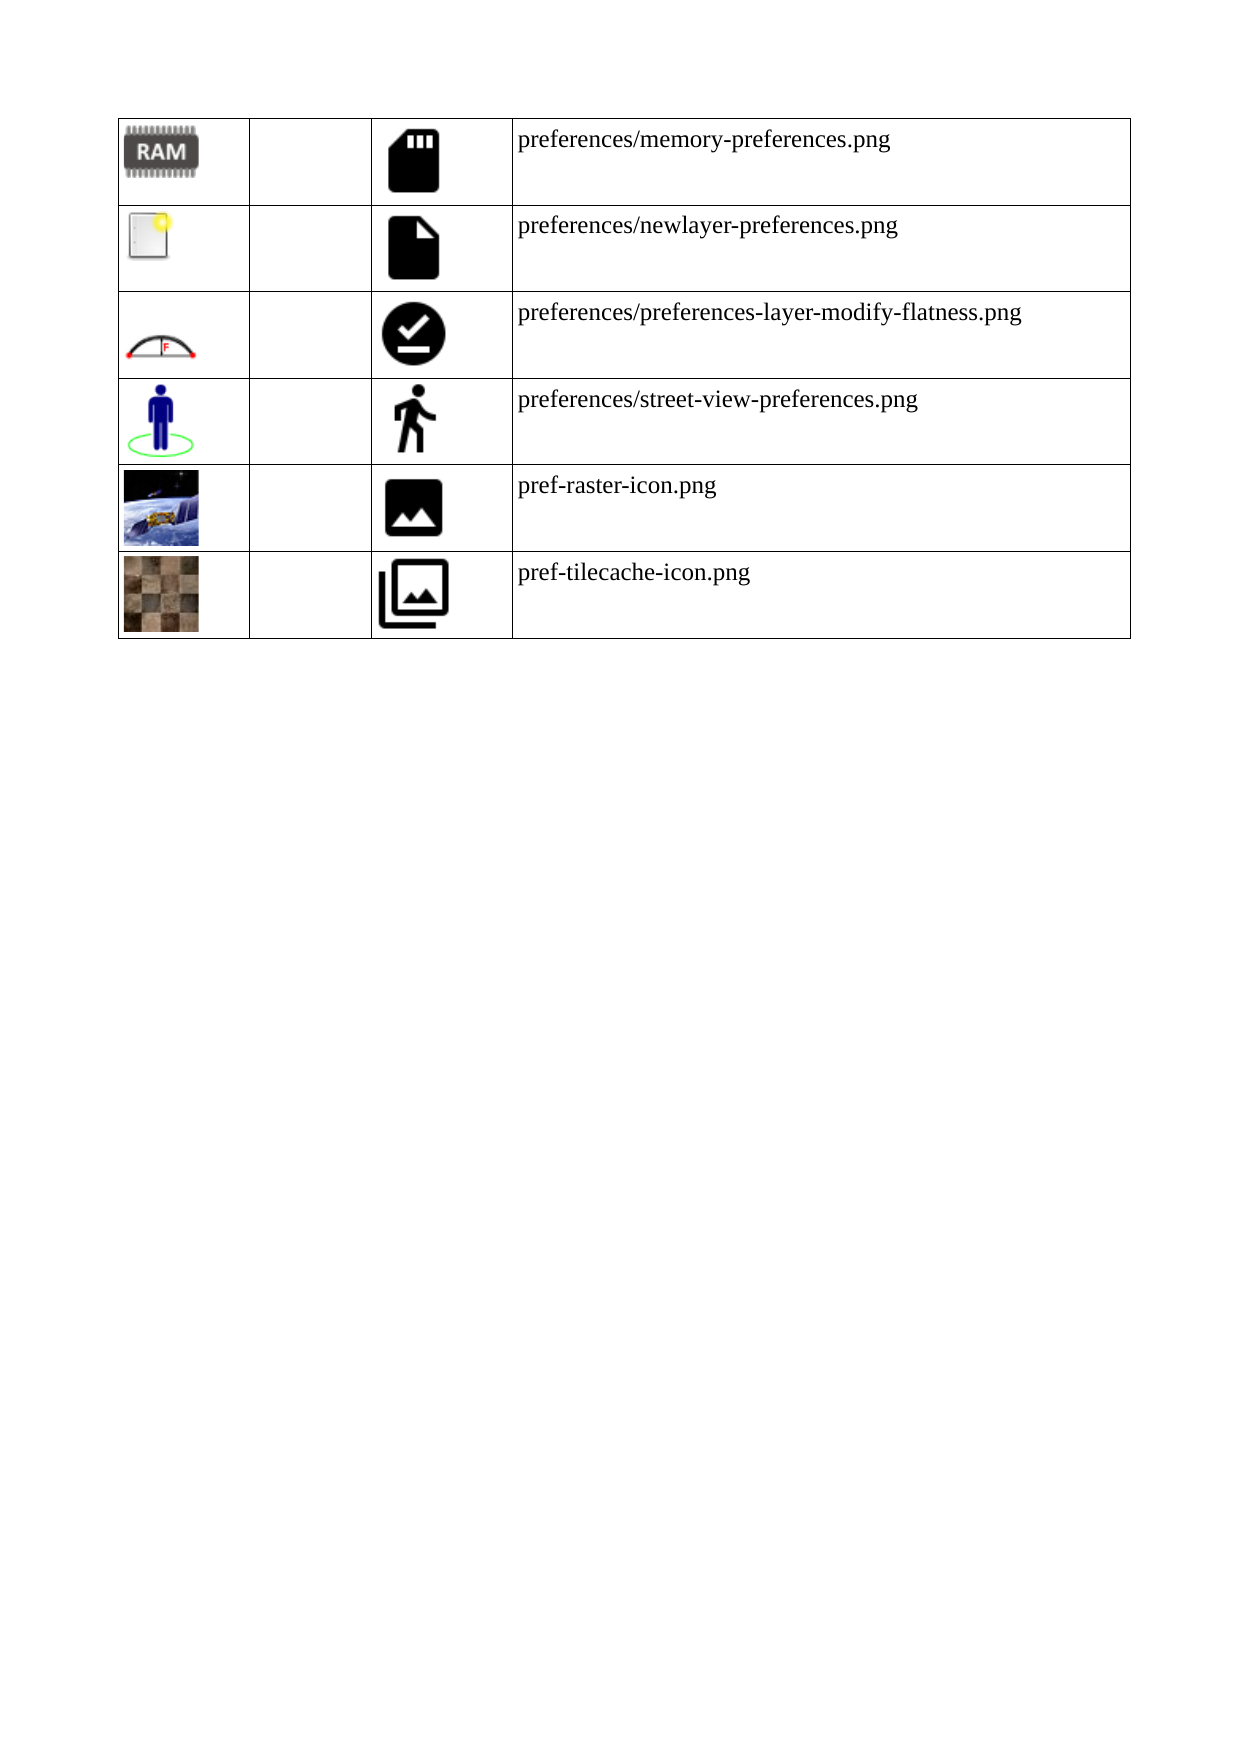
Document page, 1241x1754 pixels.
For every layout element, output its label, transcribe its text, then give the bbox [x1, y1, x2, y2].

table_cell preferences/newlayer-preferences.png [513, 206, 1130, 291]
picture [123, 383, 199, 459]
table_cell [119, 292, 249, 378]
table_cell [372, 379, 512, 464]
table_cell [250, 292, 371, 378]
picture [123, 210, 174, 261]
table_cell [372, 552, 512, 637]
table_cell pref-raster-icon.png [513, 465, 1130, 551]
picture [377, 383, 452, 459]
table_cell [250, 465, 371, 551]
picture [377, 210, 452, 286]
table_cell [372, 465, 512, 551]
picture [123, 297, 199, 372]
picture [123, 470, 199, 546]
picture [123, 556, 199, 632]
table_cell [250, 552, 371, 637]
picture [377, 556, 452, 632]
table_cell [119, 552, 249, 637]
table_cell preferences/preferences-layer-modify-flatness.png [513, 292, 1130, 378]
table_cell pref-tilecache-icon.png [513, 552, 1130, 637]
table_cell [250, 119, 371, 205]
table_cell [119, 379, 249, 464]
table_cell [119, 206, 249, 291]
table_cell [119, 465, 249, 551]
table_cell [250, 379, 371, 464]
picture [377, 297, 452, 372]
table_cell [372, 206, 512, 291]
picture [377, 470, 452, 546]
picture [123, 123, 199, 181]
picture [377, 123, 452, 199]
table_cell [119, 119, 249, 205]
table_cell [372, 292, 512, 378]
table_cell preferences/street-view-preferences.png [513, 379, 1130, 464]
table_cell [372, 119, 512, 205]
table_cell preferences/memory-preferences.png [513, 119, 1130, 205]
table_cell [250, 206, 371, 291]
